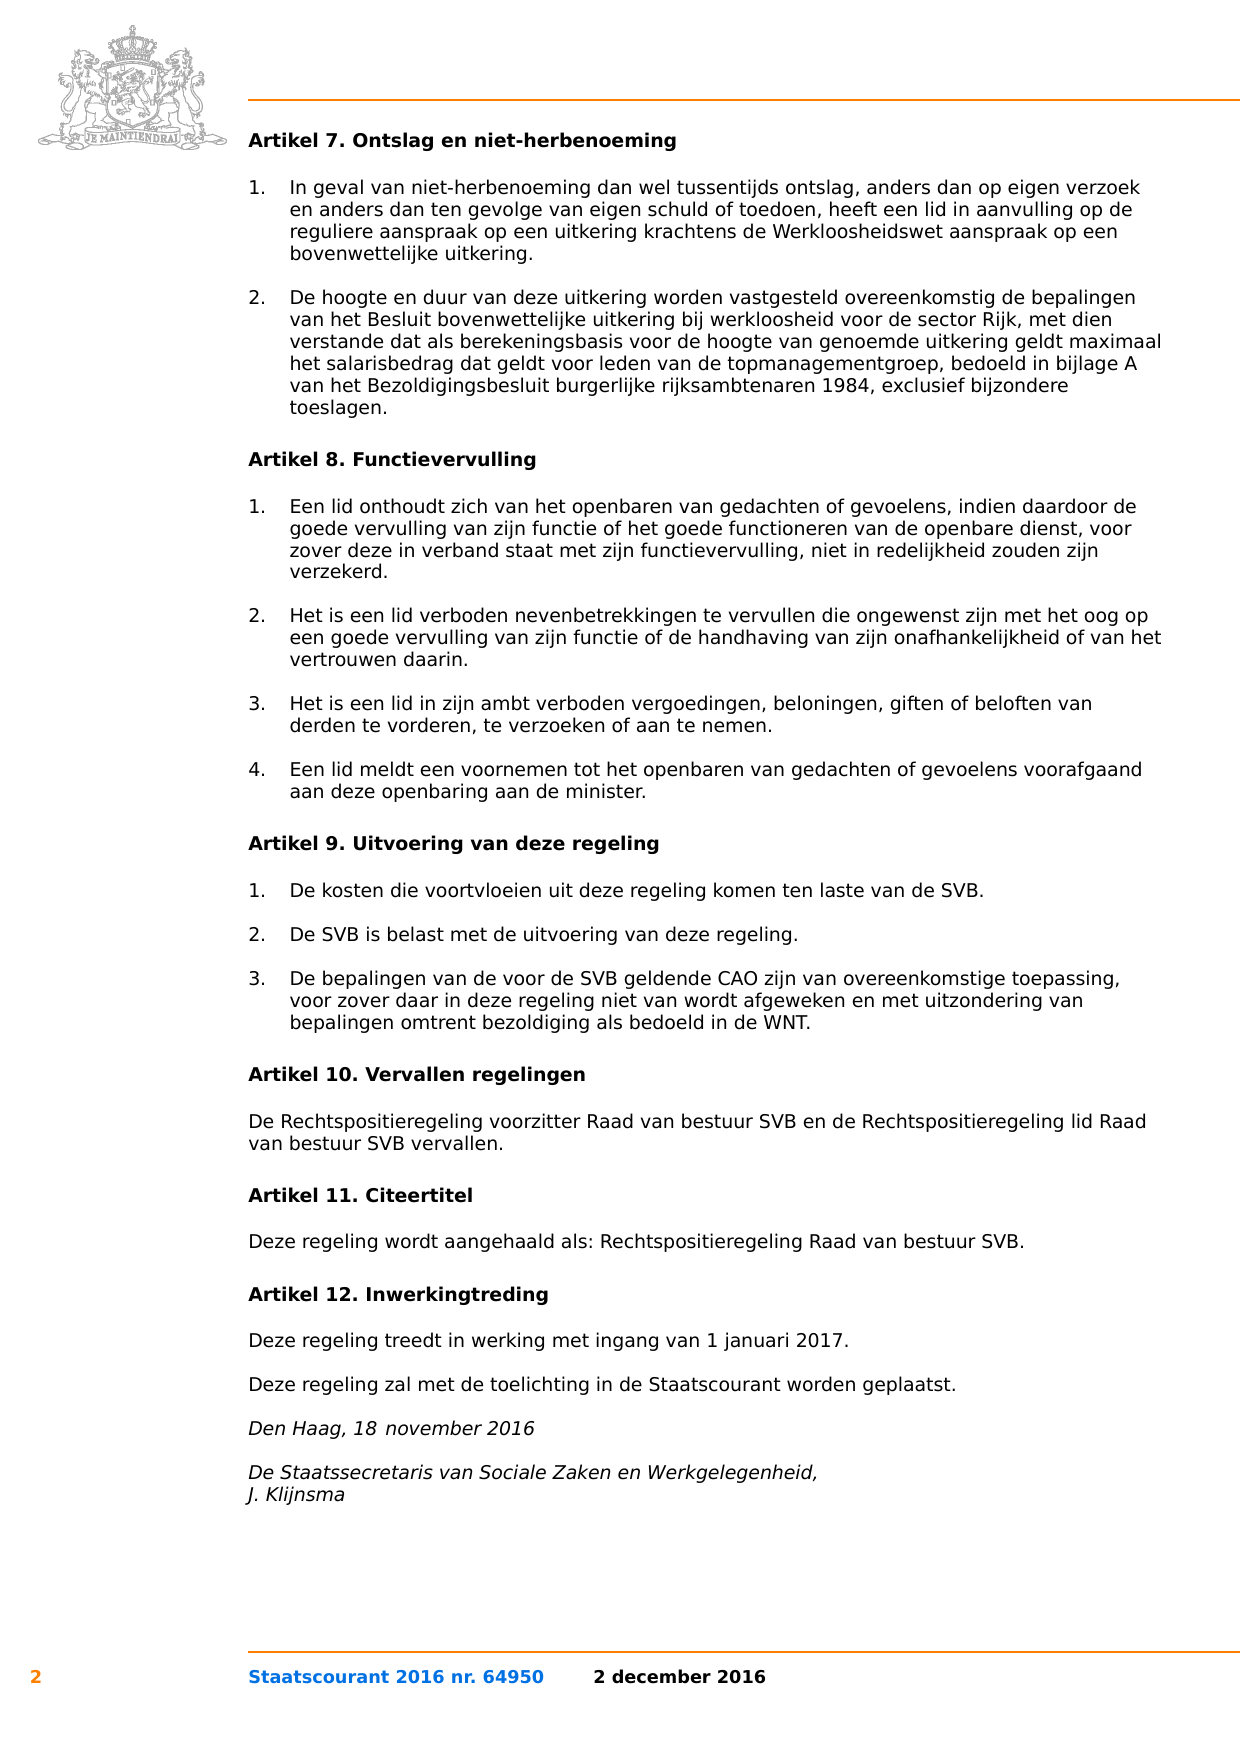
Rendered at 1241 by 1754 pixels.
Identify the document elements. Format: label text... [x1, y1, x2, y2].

subtitle Artikel 9. Uitvoering van deze regeling [248, 833, 1163, 855]
text 2. De hoogte en duur van deze uitkering worden vastgesteld overeenkomstig de bepalingen van het Besluit bovenwettelijke uitkering bij werkloosheid voor de sector Rijk, met dien verstande dat als berekeningsbasis voor de hoogte van genoemde uitkering geldt maximaal het salarisbedrag dat geldt voor leden van de topmanagementgroep, bedoeld in bijlage A van het Bezoldigingsbesluit burgerlijke rijksambtenaren 1984, exclusief bijzondere toeslagen. [248, 287, 1163, 418]
text Deze regeling zal met de toelichting in de Staatscourant worden geplaatst. [248, 1374, 1163, 1396]
picture [38, 25, 227, 150]
subtitle Artikel 7. Ontslag en niet-herbenoeming [248, 130, 1163, 152]
subtitle Artikel 12. Inwerkingtreding [248, 1283, 1163, 1305]
text 3. De bepalingen van de voor de SVB geldende CAO zijn van overeenkomstige toepassing, voor zover daar in deze regeling niet van wordt afgeweken en met uitzondering van bepalingen omtrent bezoldiging als bedoeld in de WNT. [248, 968, 1163, 1033]
subtitle Artikel 10. Vervallen regelingen [248, 1063, 1163, 1086]
subtitle Artikel 11. Citeertitel [248, 1184, 1163, 1206]
text Deze regeling wordt aangehaald als: Rechtspositieregeling Raad van bestuur SVB. [248, 1231, 1163, 1253]
subtitle Artikel 8. Functievervulling [248, 448, 1163, 471]
text Deze regeling treedt in werking met ingang van 1 januari 2017. [248, 1330, 1163, 1352]
text 1. De kosten die voortvloeien uit deze regeling komen ten laste van de SVB. [248, 880, 1163, 902]
text Den Haag, 18 november 2016 [248, 1418, 1163, 1440]
text 1. In geval van niet-herbenoeming dan wel tussentijds ontslag, anders dan op eigen verzoek en anders dan ten gevolge van eigen schuld of toedoen, heeft een lid in aanvulling op de reguliere aanspraak op een uitkering krachtens de Werkloosheidswet aanspraak op een bovenwettelijke uitkering. [248, 177, 1163, 265]
text De Rechtspositieregeling voorzitter Raad van bestuur SVB en de Rechtspositieregeling lid Raad van bestuur SVB vervallen. [248, 1111, 1163, 1154]
text 4. Een lid meldt een voornemen tot het openbaren van gedachten of gevoelens voorafgaand aan deze openbaring aan de minister. [248, 759, 1163, 803]
text 2. De SVB is belast met de uitvoering van deze regeling. [248, 924, 1163, 946]
text 1. Een lid onthoudt zich van het openbaren van gedachten of gevoelens, indien daardoor de goede vervulling van zijn functie of het goede functioneren van de openbare dienst, voor zover deze in verband staat met zijn functievervulling, niet in redelijkheid zouden zijn verzekerd. [248, 496, 1163, 583]
text 3. Het is een lid in zijn ambt verboden vergoedingen, beloningen, giften of beloften van derden te vorderen, te verzoeken of aan te nemen. [248, 693, 1163, 737]
text De Staatssecretaris van Sociale Zaken en Werkgelegenheid, J. Klijnsma [248, 1462, 1163, 1506]
text 2. Het is een lid verboden nevenbetrekkingen te vervullen die ongewenst zijn met het oog op een goede vervulling van zijn functie of de handhaving van zijn onafhankelijkheid of van het vertrouwen daarin. [248, 605, 1163, 671]
